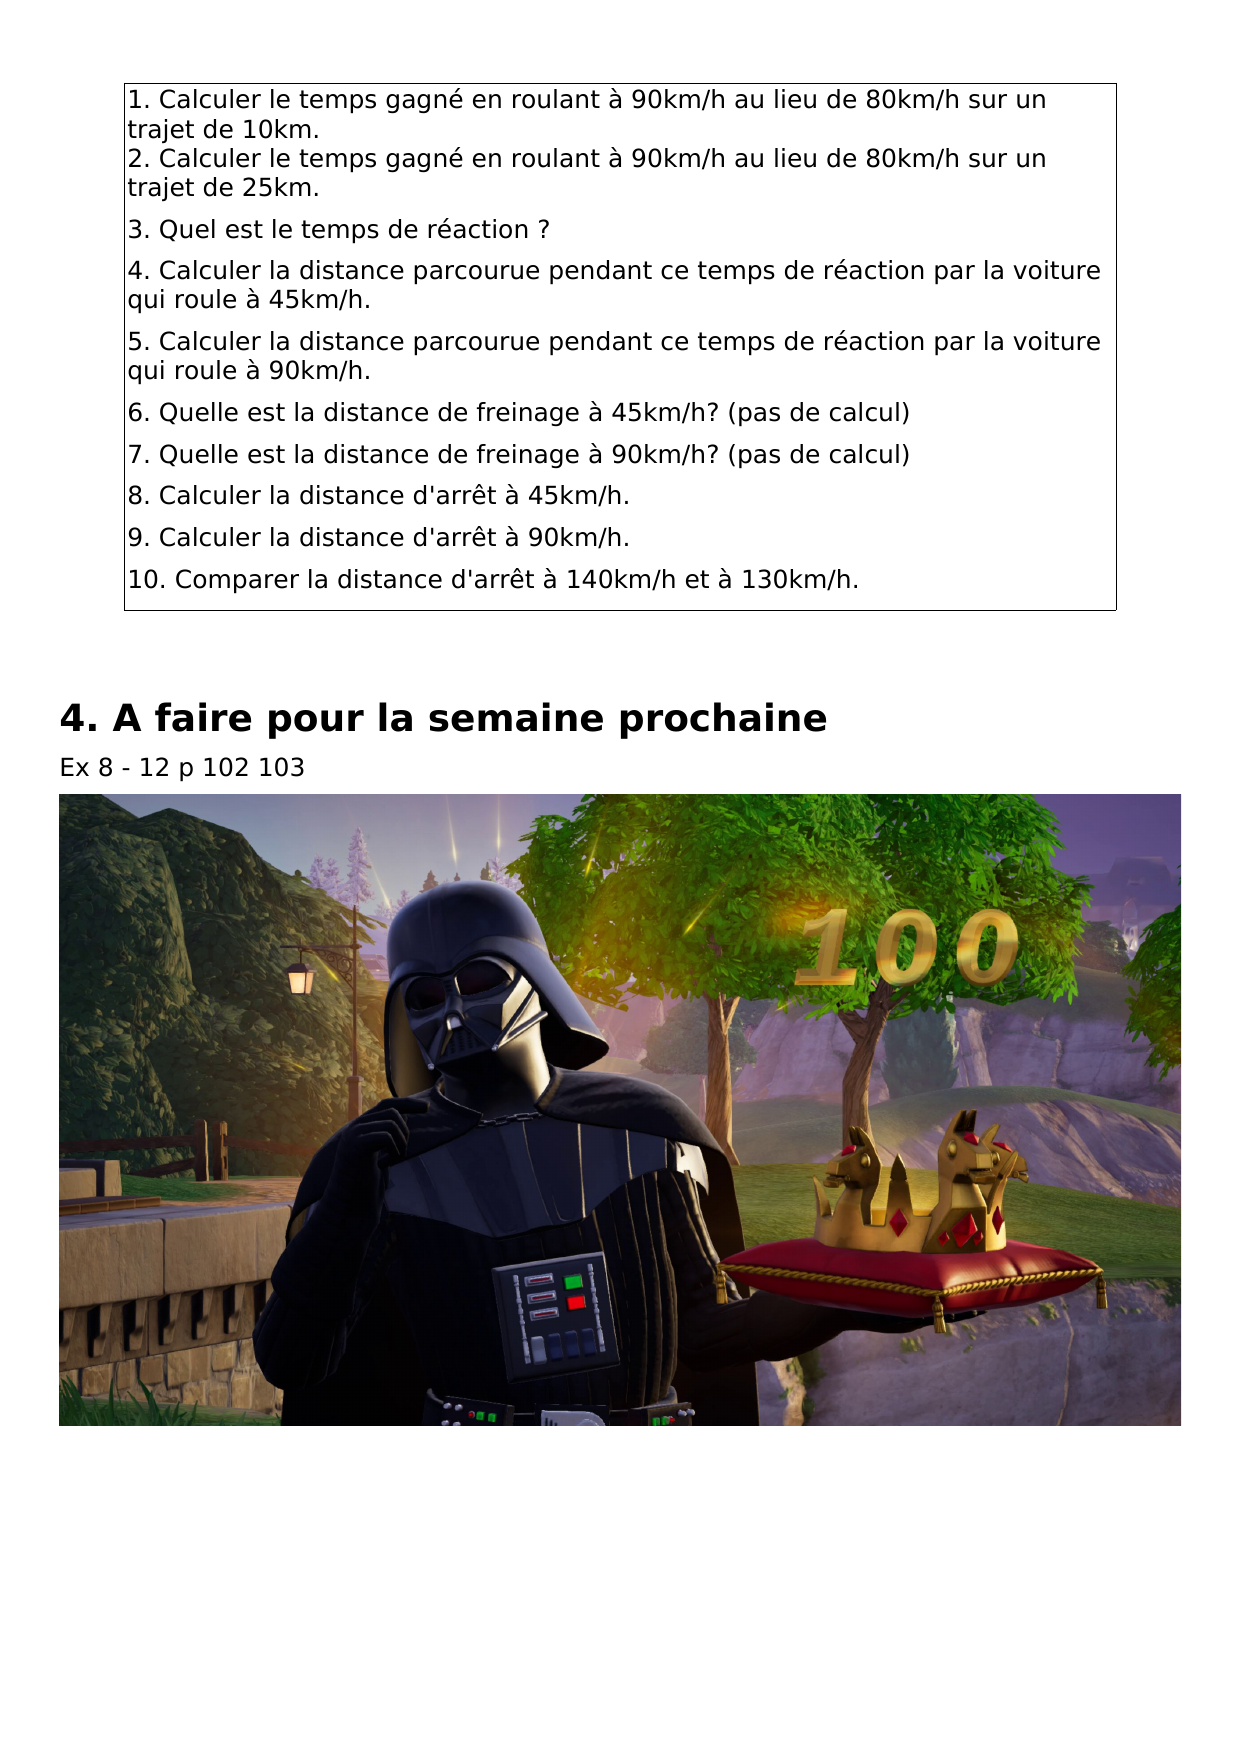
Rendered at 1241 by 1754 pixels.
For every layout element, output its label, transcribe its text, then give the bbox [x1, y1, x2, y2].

table_header 1. Calculer le temps gagné en roulant à 90km/h au lieu de 80km/h sur un trajet de 10km. 2. Calculer le temps gagné en roulant à 90km/h au lieu de 80km/h sur un trajet de 25km. 3. Quel est le temps de réaction ? 4. Calculer la distance parcourue pendant ce temps de réaction par la voiture qui roule à 45km/h. 5. Calculer la distance parcourue pendant ce temps de réaction par la voiture qui roule à 90km/h. 6. Quelle est la distance de freinage à 45km/h? (pas de calcul) 7. Quelle est la distance de freinage à 90km/h? (pas de calcul) 8. Calculer la distance d'arrêt à 45km/h. 9. Calculer la distance d'arrêt à 90km/h. 10. Comparer la distance d'arrêt à 140km/h et à 130km/h. [125, 84, 1116, 609]
picture [59, 794, 1182, 1426]
subtitle 4. A faire pour la semaine prochaine [59, 697, 1181, 741]
text Ex 8 - 12 p 102 103 [59, 753, 1181, 782]
